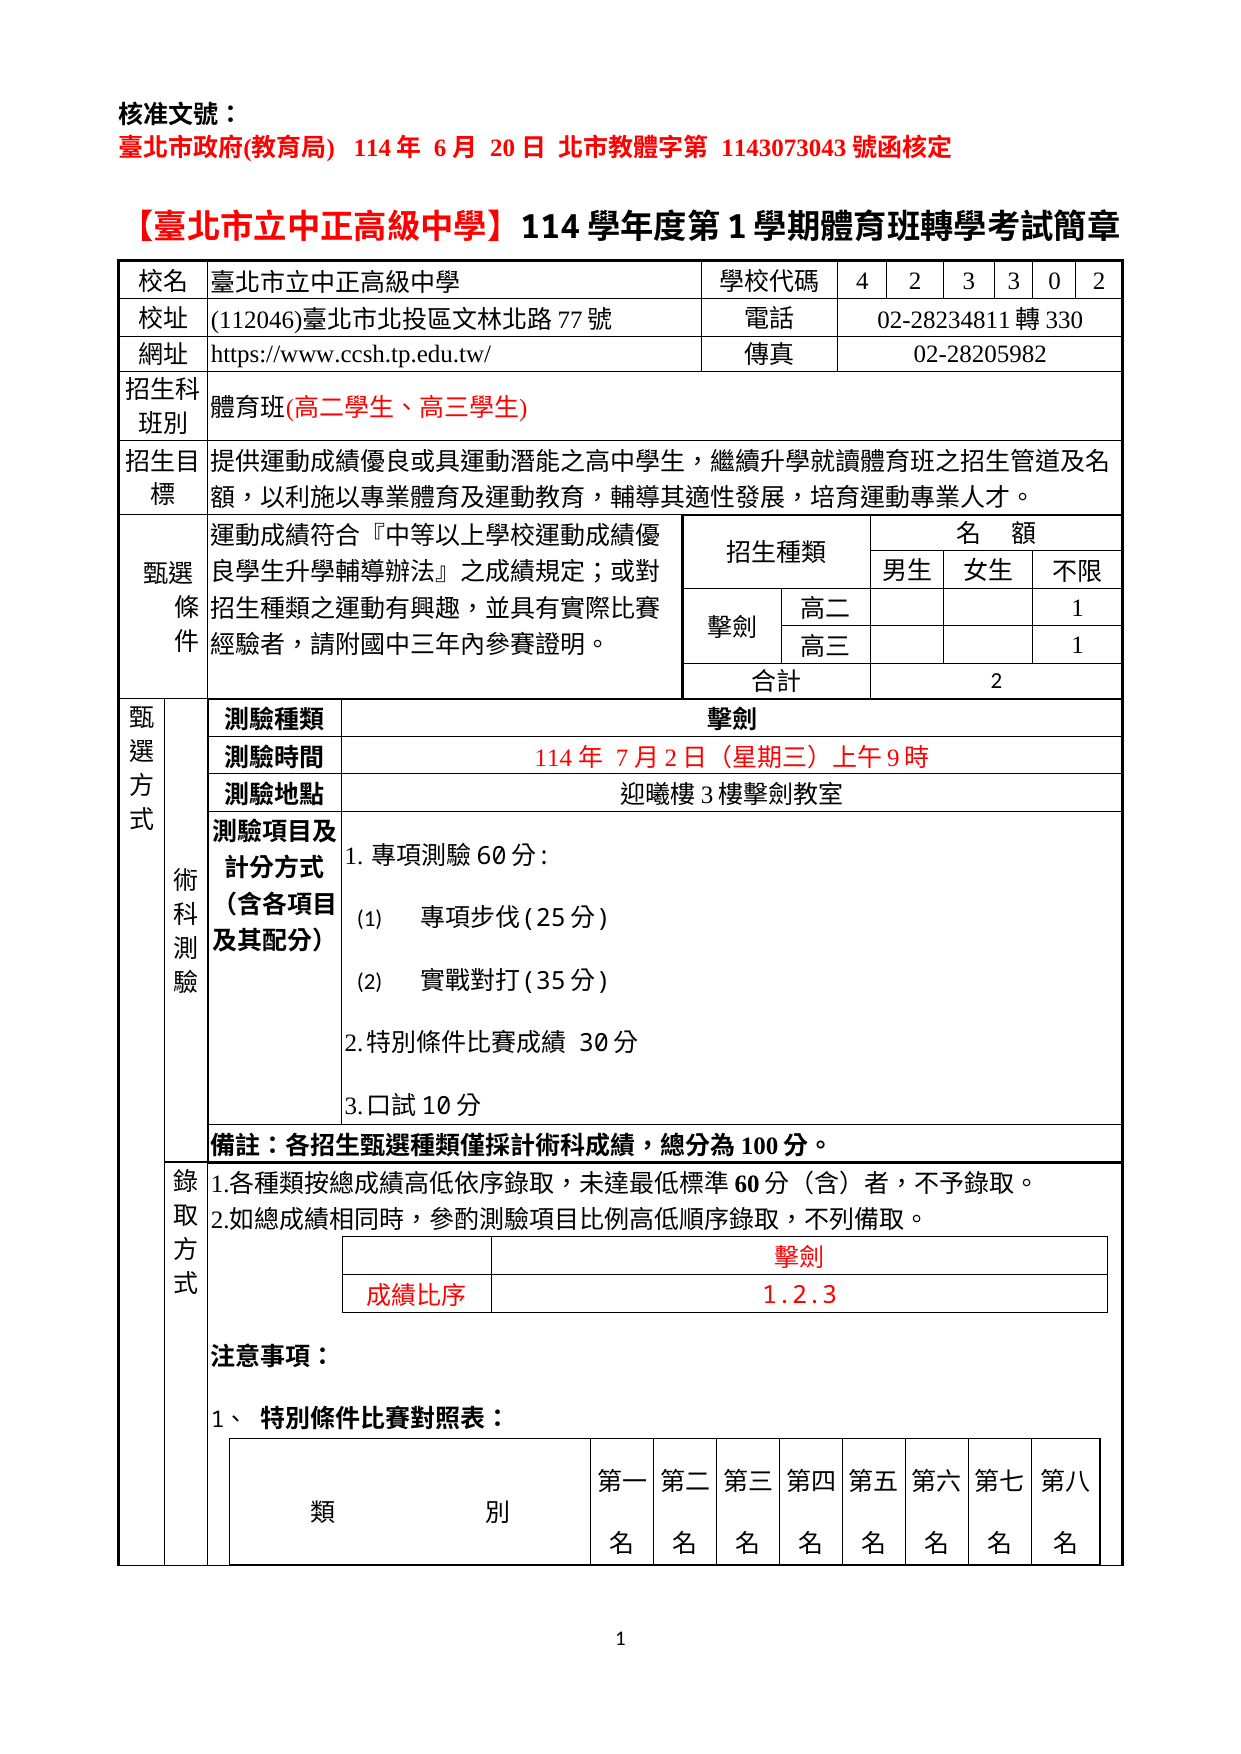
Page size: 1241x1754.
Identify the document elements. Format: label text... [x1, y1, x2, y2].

table_cell 招生科班別 [120, 372, 207, 440]
table_cell 甄選條件 [120, 515, 207, 698]
table_cell 甄選 方式 [120, 699, 164, 1565]
table_cell 1.2.3 [492, 1275, 1107, 1312]
table_header 第二名 [654, 1439, 716, 1564]
table_cell 高二 [782, 589, 870, 625]
table_cell 體育班(高二學生、高三學生) [208, 372, 1121, 440]
table_cell 測驗時間 [209, 737, 341, 773]
table_cell 測驗種類 [209, 700, 341, 736]
table_header 第三名 [717, 1439, 779, 1564]
table_cell 高三 [782, 626, 870, 662]
table_cell 2 [871, 664, 1121, 698]
table_header [343, 1237, 491, 1274]
table_cell 擊劍 [684, 589, 781, 662]
table_header 4 [838, 262, 886, 298]
table_cell 錄取 方式 [165, 1163, 207, 1565]
table_cell 男生 [871, 551, 943, 588]
table_cell 合計 [684, 664, 870, 698]
table_header 3 [995, 262, 1032, 298]
table_header 學校代碼 [702, 262, 837, 298]
table_cell 運動成績符合『中等以上學校運動成績優良學生升學輔導辦法』之成績規定；或對招生種類之運動有興趣，並具有實際比賽經驗者，請附國中三年內參賽證明。 [208, 515, 681, 698]
table_cell 02-28234811轉330 [838, 299, 1121, 336]
table_cell 擊劍 [342, 700, 1121, 736]
table_cell 招生目標 [120, 441, 207, 513]
table_cell [211, 1274, 342, 1312]
table_cell 備註：各招生甄選種類僅採計術科成績，總分為100分。 [209, 1125, 1121, 1161]
table_header 臺北市立中正高級中學 [208, 262, 701, 298]
text 臺北市政府(教育局) 114年 6 月 20 日 北市教體字第 1143073043 號函核定 [118, 129, 1122, 163]
table_cell 電話 [702, 299, 837, 336]
table_cell 專項測驗60分: 專項步伐(25分) 實戰對打(35分) 特別條件比賽成績 30分 口試10分 [342, 812, 1121, 1124]
table_header 第六名 [906, 1439, 968, 1564]
table_header 第五名 [843, 1439, 905, 1564]
table_cell [871, 626, 943, 662]
table_cell [944, 589, 1032, 625]
table_cell 不限 [1033, 551, 1121, 588]
table_cell 成績比序 [343, 1275, 491, 1312]
table_header 第七名 [969, 1439, 1031, 1564]
table_header [211, 1236, 342, 1274]
text 【臺北市立中正高級中學】114學年度第1學期體育班轉學考試簡章 [118, 200, 1122, 248]
table_header 第四名 [780, 1439, 842, 1564]
table_header 0 [1033, 262, 1075, 298]
table_header 3 [944, 262, 994, 298]
table_header 類 別 [230, 1439, 590, 1564]
table_cell (112046)臺北市北投區文林北路77號 [208, 299, 701, 336]
table_header 擊劍 [492, 1237, 1107, 1274]
table_cell [944, 626, 1032, 662]
table_header 2 [887, 262, 943, 298]
table_cell [871, 589, 943, 625]
table_header 第八名 [1032, 1439, 1099, 1564]
table_cell 測驗地點 [209, 774, 341, 811]
table_cell 名 額 [871, 516, 1121, 549]
table_cell 招生種類 [684, 516, 870, 588]
table_cell 傳真 [702, 337, 837, 371]
table_cell 提供運動成績優良或具運動潛能之高中學生，繼續升學就讀體育班之招生管道及名額，以利施以專業體育及運動教育，輔導其適性發展，培育運動專業人才。 [208, 441, 1121, 513]
table_header 2 [1076, 262, 1121, 298]
table_cell 1 [1033, 589, 1121, 625]
table_cell 測驗項目及計分方式（含各項目及其配分） [209, 812, 341, 1124]
table_cell https://www.ccsh.tp.edu.tw/ [208, 337, 701, 371]
table_cell 1 [1033, 626, 1121, 662]
table_cell 1.各種類按總成績高低依序錄取，未達最低標準60分（含）者，不予錄取。 2.如總成績相同時，參酌測驗項目比例高低順序錄取，不列備取。 注意事項： 特別條件比賽對照表： 註1：競賽成績資料審核，同一專長項目只採計最高一項成績，需檢附正本及影印本。 術科成績對照表如附件10 [208, 1164, 1121, 1565]
table_cell 02-28205982 [838, 337, 1121, 371]
table_cell 114 年 7 月2日（星期三）上午9時 [342, 737, 1121, 773]
table_header 第一名 [591, 1439, 653, 1564]
table_cell 術科 測驗 [165, 699, 207, 1161]
text 核准文號： [118, 100, 1122, 129]
table_cell 女生 [944, 551, 1032, 588]
table_cell 網址 [120, 337, 207, 371]
table_header 校名 [120, 262, 207, 298]
table_cell 迎曦樓3樓擊劍教室 [342, 774, 1121, 811]
table_cell 校址 [120, 299, 207, 336]
